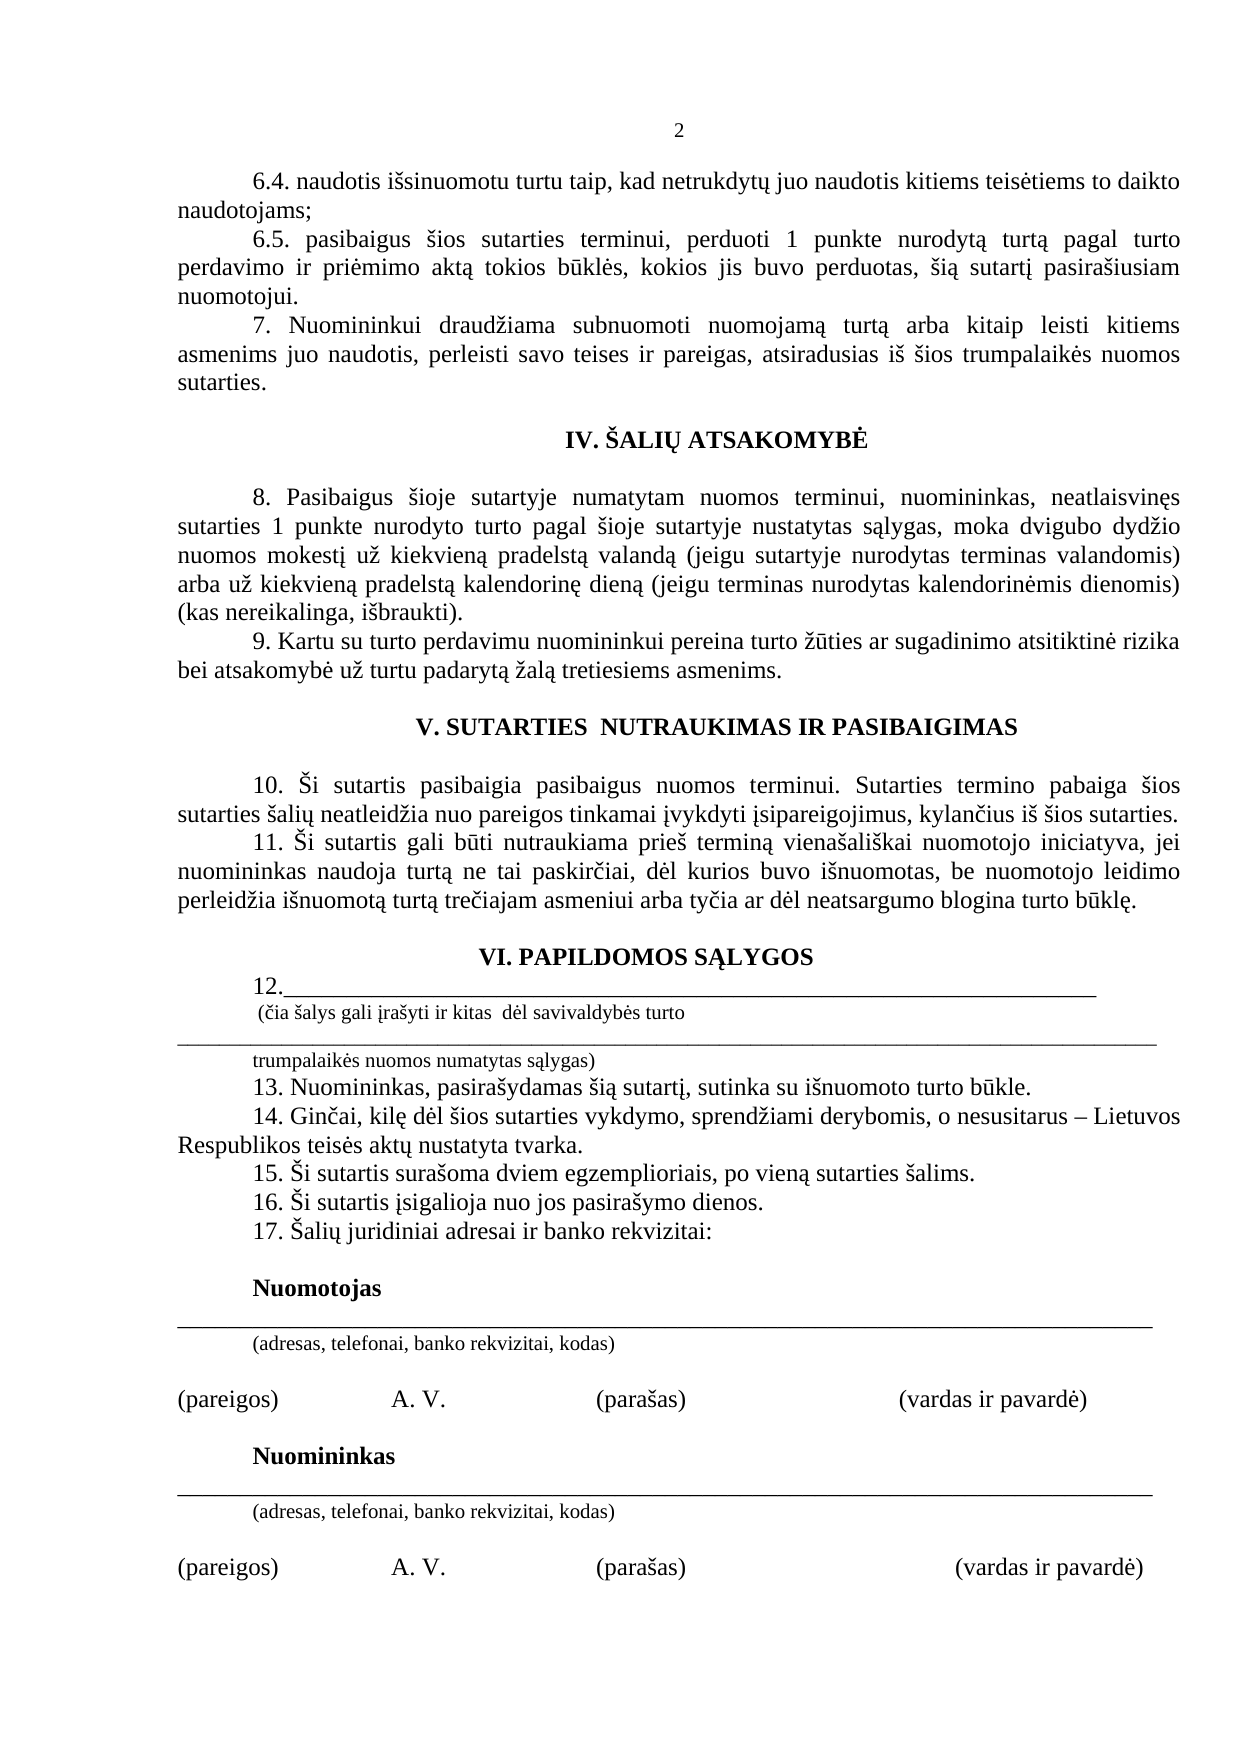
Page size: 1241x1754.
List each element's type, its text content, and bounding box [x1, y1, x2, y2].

text Nuomotojas [177, 1273, 1181, 1302]
text trumpalaikės nuomos numatytas sąlygas) [177, 1048, 1181, 1072]
text 6.4. naudotis išsinuomotu turtu taip, kad netrukdytų juo naudotis kitiems teisėtiems to daikto naudotojams; [177, 166, 1181, 224]
text V. SUTARTIES NUTRAUKIMAS IR PASIBAIGIMAS [177, 712, 1181, 741]
text 13. Nuomininkas, pasirašydamas šią sutartį, sutinka su išnuomoto turto būkle. [177, 1072, 1181, 1101]
text (pareigos) A. V. (parašas) (vardas ir pavardė) [177, 1384, 1181, 1412]
text (čia šalys gali įrašyti ir kitas dėl savivaldybės turto [177, 1000, 1181, 1024]
text 6.5. pasibaigus šios sutarties terminui, perduoti 1 punkte nurodytą turtą pagal turto perdavimo ir priėmimo aktą tokios būklės, kokios jis buvo perduotas, šią sutartį pasirašiusiam nuomotojui. [177, 224, 1181, 310]
text VI. PAPILDOMOS SĄLYGOS [177, 942, 1181, 971]
text 14. Ginčai, kilę dėl šios sutarties vykdymo, sprendžiami derybomis, o nesusitarus – Lietuvos Respublikos teisės aktų nustatyta tvarka. [177, 1101, 1181, 1158]
text 16. Ši sutartis įsigalioja nuo jos pasirašymo dienos. [177, 1187, 1181, 1216]
text (pareigos) A. V. (parašas) (vardas ir pavardė) [177, 1552, 1181, 1580]
text 8. Pasibaigus šioje sutartyje numatytam nuomos terminui, nuomininkas, neatlaisvinęs sutarties 1 punkte nurodyto turto pagal šioje sutartyje nustatytas sąlygas, moka dvigubo dydžio nuomos mokestį už kiekvieną pradelstą valandą (jeigu sutartyje nurodytas terminas valandomis) arba už kiekvieną pradelstą kalendorinę dieną (jeigu terminas nurodytas kalendorinėmis dienomis) (kas nereikalinga, išbraukti). [177, 482, 1181, 626]
text ______________________________________________________________________________________________ [177, 1024, 1181, 1048]
text (adresas, telefonai, banko rekvizitai, kodas) [177, 1499, 1181, 1523]
text 12._________________________________________________________________ [177, 971, 1181, 1000]
text 11. Ši sutartis gali būti nutraukiama prieš terminą vienašališkai nuomotojo iniciatyva, jei nuomininkas naudoja turtą ne tai paskirčiai, dėl kurios buvo išnuomotas, be nuomotojo leidimo perleidžia išnuomotą turtą trečiajam asmeniui arba tyčia ar dėl neatsargumo blogina turto būklę. [177, 827, 1181, 914]
text 17. Šalių juridiniai adresai ir banko rekvizitai: [177, 1216, 1181, 1245]
text ______________________________________________________________________________ [177, 1470, 1181, 1499]
text (adresas, telefonai, banko rekvizitai, kodas) [177, 1331, 1181, 1355]
text 15. Ši sutartis surašoma dviem egzemplioriais, po vieną sutarties šalims. [177, 1158, 1181, 1187]
text ______________________________________________________________________________ [177, 1302, 1181, 1331]
text Nuomininkas [177, 1441, 1181, 1470]
text IV. ŠALIŲ ATSAKOMYBĖ [177, 425, 1181, 454]
text 10. Ši sutartis pasibaigia pasibaigus nuomos terminui. Sutarties termino pabaiga šios sutarties šalių neatleidžia nuo pareigos tinkamai įvykdyti įsipareigojimus, kylančius iš šios sutarties. [177, 770, 1181, 827]
text 7. Nuomininkui draudžiama subnuomoti nuomojamą turtą arba kitaip leisti kitiems asmenims juo naudotis, perleisti savo teises ir pareigas, atsiradusias iš šios trumpalaikės nuomos sutarties. [177, 310, 1181, 396]
text 9. Kartu su turto perdavimu nuomininkui pereina turto žūties ar sugadinimo atsitiktinė rizika bei atsakomybė už turtu padarytą žalą tretiesiems asmenims. [177, 626, 1181, 684]
